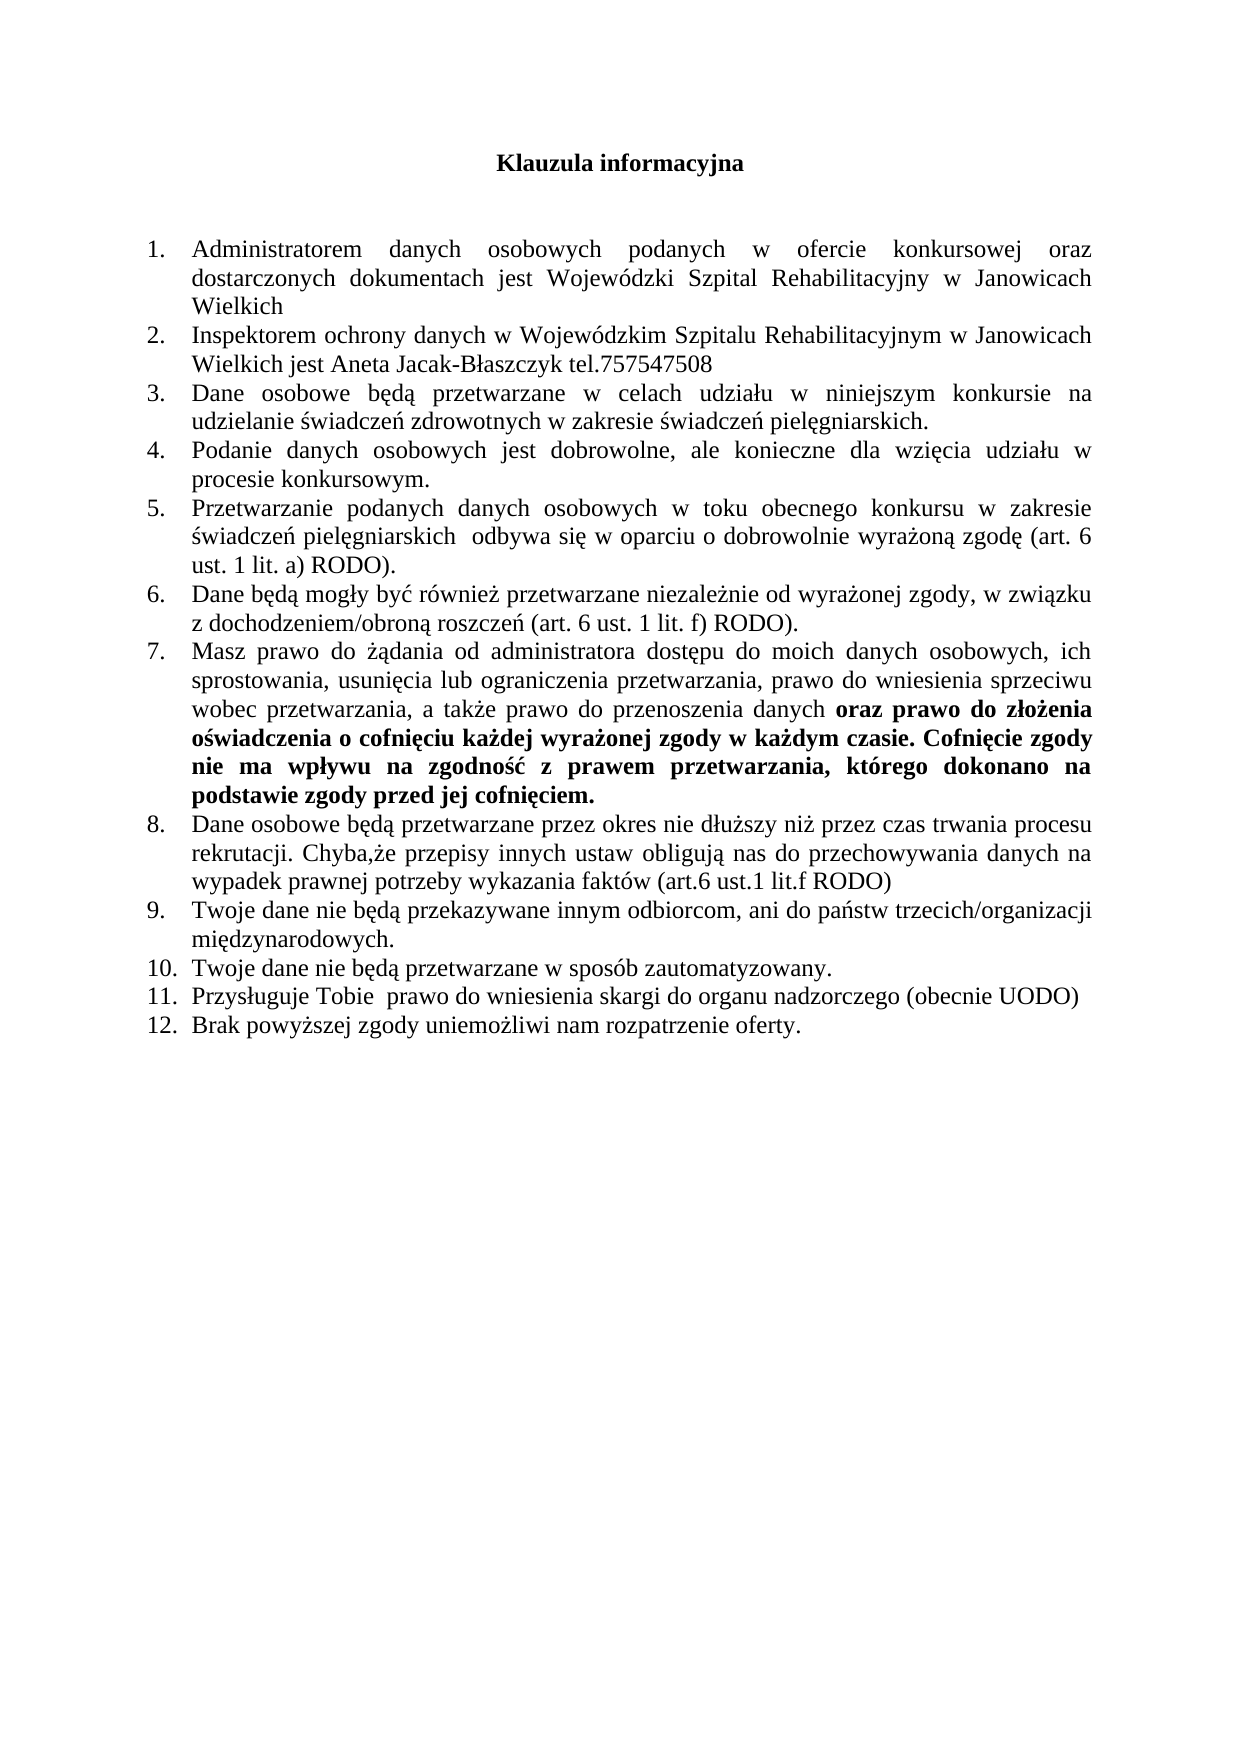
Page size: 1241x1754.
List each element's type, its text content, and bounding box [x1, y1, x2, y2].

text 10. Twoje dane nie będą przetwarzane w sposób zautomatyzowany. [147, 953, 1093, 981]
text 11. Przysługuje Tobie prawo do wniesienia skargi do organu nadzorczego (obecnie UODO) [147, 981, 1093, 1010]
text 7. Masz prawo do żądania od administratora dostępu do moich danych osobowych, ich sprostowania, usunięcia lub ograniczenia przetwarzania, prawo do wniesienia sprzeciwu wobec przetwarzania, a także prawo do przenoszenia danych oraz prawo do złożenia oświadczenia o cofnięciu każdej wyrażonej zgody w każdym czasie. Cofnięcie zgody nie ma wpływu na zgodność z prawem przetwarzania, którego dokonano na podstawie zgody przed jej cofnięciem. [147, 636, 1093, 809]
text 8. Dane osobowe będą przetwarzane przez okres nie dłuższy niż przez czas trwania procesu rekrutacji. Chyba,że przepisy innych ustaw obligują nas do przechowywania danych na wypadek prawnej potrzeby wykazania faktów (art.6 ust.1 lit.f RODO) [147, 809, 1093, 895]
text 1. Administratorem danych osobowych podanych w ofercie konkursowej oraz dostarczonych dokumentach jest Wojewódzki Szpital Rehabilitacyjny w Janowicach Wielkich [147, 234, 1093, 320]
text 6. Dane będą mogły być również przetwarzane niezależnie od wyrażonej zgody, w związku z dochodzeniem/obroną roszczeń (art. 6 ust. 1 lit. f) RODO). [147, 579, 1093, 636]
text 3. Dane osobowe będą przetwarzane w celach udziału w niniejszym konkursie na udzielanie świadczeń zdrowotnych w zakresie świadczeń pielęgniarskich. [147, 378, 1093, 435]
text 5. Przetwarzanie podanych danych osobowych w toku obecnego konkursu w zakresie świadczeń pielęgniarskich odbywa się w oparciu o dobrowolnie wyrażoną zgodę (art. 6 ust. 1 lit. a) RODO). [147, 493, 1093, 579]
text Klauzula informacyjna [148, 148, 1093, 176]
text 12. Brak powyższej zgody uniemożliwi nam rozpatrzenie oferty. [147, 1010, 1093, 1039]
text 9. Twoje dane nie będą przekazywane innym odbiorcom, ani do państw trzecich/organizacji międzynarodowych. [147, 895, 1093, 953]
text 4. Podanie danych osobowych jest dobrowolne, ale konieczne dla wzięcia udziału w procesie konkursowym. [147, 435, 1093, 493]
text 2. Inspektorem ochrony danych w Wojewódzkim Szpitalu Rehabilitacyjnym w Janowicach Wielkich jest Aneta Jacak-Błaszczyk tel.757547508 [147, 320, 1093, 378]
